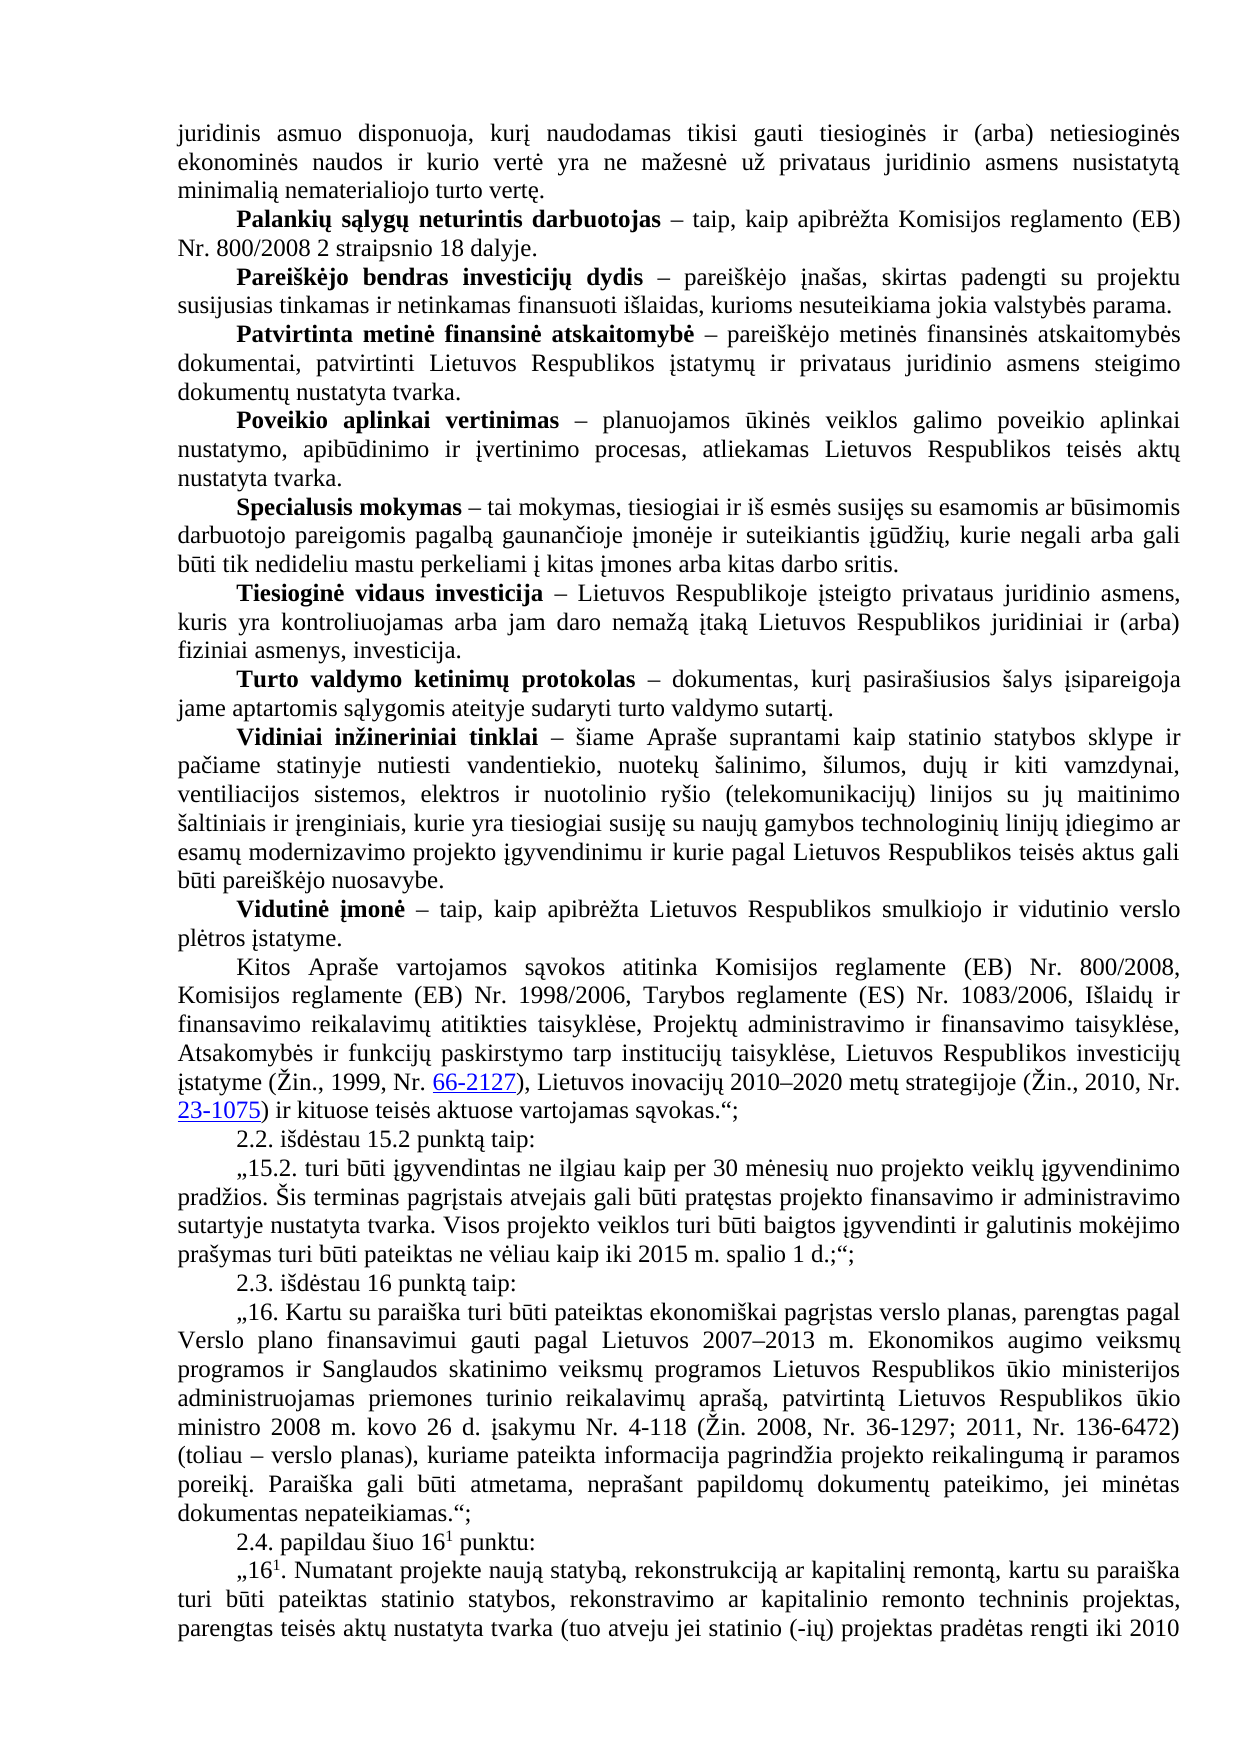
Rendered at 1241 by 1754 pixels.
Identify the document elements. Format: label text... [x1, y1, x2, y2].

text 2.3. išdėstau 16 punktą taip: [177, 1268, 1181, 1297]
text „161. Numatant projekte naują statybą, rekonstrukciją ar kapitalinį remontą, kartu su paraiška turi būti pateiktas statinio statybos, rekonstravimo ar kapitalinio remonto techninis projektas, parengtas teisės aktų nustatyta tvarka (tuo atveju jei statinio (-ių) projektas pradėtas rengti iki 2010 [177, 1556, 1181, 1642]
text Patvirtinta metinė finansinė atskaitomybė – pareiškėjo metinės finansinės atskaitomybės dokumentai, patvirtinti Lietuvos Respublikos įstatymų ir privataus juridinio asmens steigimo dokumentų nustatyta tvarka. [177, 319, 1181, 406]
text „15.2. turi būti įgyvendintas ne ilgiau kaip per 30 mėnesių nuo projekto veiklų įgyvendinimo pradžios. Šis terminas pagrįstais atvejais gali būti pratęstas projekto finansavimo ir administravimo sutartyje nustatyta tvarka. Visos projekto veiklos turi būti baigtos įgyvendinti ir galutinis mokėjimo prašymas turi būti pateiktas ne vėliau kaip iki 2015 m. spalio 1 d.;“; [177, 1153, 1181, 1268]
text „16. Kartu su paraiška turi būti pateiktas ekonomiškai pagrįstas verslo planas, parengtas pagal Verslo plano finansavimui gauti pagal Lietuvos 2007–2013 m. Ekonomikos augimo veiksmų programos ir Sanglaudos skatinimo veiksmų programos Lietuvos Respublikos ūkio ministerijos administruojamas priemones turinio reikalavimų aprašą, patvirtintą Lietuvos Respublikos ūkio ministro 2008 m. kovo 26 d. įsakymu Nr. 4-118 (Žin. 2008, Nr. 36-1297; 2011, Nr. 136-6472) (toliau – verslo planas), kuriame pateikta informacija pagrindžia projekto reikalingumą ir paramos poreikį. Paraiška gali būti atmetama, neprašant papildomų dokumentų pateikimo, jei minėtas dokumentas nepateikiamas.“; [177, 1297, 1181, 1527]
text 2.2. išdėstau 15.2 punktą taip: [177, 1124, 1181, 1153]
text Palankių sąlygų neturintis darbuotojas – taip, kaip apibrėžta Komisijos reglamento (EB) Nr. 800/2008 2 straipsnio 18 dalyje. [177, 204, 1181, 262]
text Vidutinė įmonė – taip, kaip apibrėžta Lietuvos Respublikos smulkiojo ir vidutinio verslo plėtros įstatyme. [177, 894, 1181, 952]
text Tiesioginė vidaus investicija – Lietuvos Respublikoje įsteigto privataus juridinio asmens, kuris yra kontroliuojamas arba jam daro nemažą įtaką Lietuvos Respublikos juridiniai ir (arba) fiziniai asmenys, investicija. [177, 578, 1181, 664]
text Poveikio aplinkai vertinimas – planuojamos ūkinės veiklos galimo poveikio aplinkai nustatymo, apibūdinimo ir įvertinimo procesas, atliekamas Lietuvos Respublikos teisės aktų nustatyta tvarka. [177, 406, 1181, 492]
text Kitos Apraše vartojamos sąvokos atitinka Komisijos reglamente (EB) Nr. 800/2008, Komisijos reglamente (EB) Nr. 1998/2006, Tarybos reglamente (ES) Nr. 1083/2006, Išlaidų ir finansavimo reikalavimų atitikties taisyklėse, Projektų administravimo ir finansavimo taisyklėse, Atsakomybės ir funkcijų paskirstymo tarp institucijų taisyklėse, Lietuvos Respublikos investicijų įstatyme (Žin., 1999, Nr. 66-2127), Lietuvos inovacijų 2010–2020 metų strategijoje (Žin., 2010, Nr. 23-1075) ir kituose teisės aktuose vartojamas sąvokas.“; [177, 952, 1181, 1124]
text 2.4. papildau šiuo 161 punktu: [177, 1527, 1181, 1556]
text Turto valdymo ketinimų protokolas – dokumentas, kurį pasirašiusios šalys įsipareigoja jame aptartomis sąlygomis ateityje sudaryti turto valdymo sutartį. [177, 664, 1181, 722]
text juridinis asmuo disponuoja, kurį naudodamas tikisi gauti tiesioginės ir (arba) netiesioginės ekonominės naudos ir kurio vertė yra ne mažesnė už privataus juridinio asmens nusistatytą minimalią nematerialiojo turto vertę. [177, 118, 1181, 204]
text Specialusis mokymas – tai mokymas, tiesiogiai ir iš esmės susijęs su esamomis ar būsimomis darbuotojo pareigomis pagalbą gaunančioje įmonėje ir suteikiantis įgūdžių, kurie negali arba gali būti tik nedideliu mastu perkeliami į kitas įmones arba kitas darbo sritis. [177, 492, 1181, 578]
text Vidiniai inžineriniai tinklai – šiame Apraše suprantami kaip statinio statybos sklype ir pačiame statinyje nutiesti vandentiekio, nuotekų šalinimo, šilumos, dujų ir kiti vamzdynai, ventiliacijos sistemos, elektros ir nuotolinio ryšio (telekomunikacijų) linijos su jų maitinimo šaltiniais ir įrenginiais, kurie yra tiesiogiai susiję su naujų gamybos technologinių linijų įdiegimo ar esamų modernizavimo projekto įgyvendinimu ir kurie pagal Lietuvos Respublikos teisės aktus gali būti pareiškėjo nuosavybe. [177, 722, 1181, 894]
text Pareiškėjo bendras investicijų dydis – pareiškėjo įnašas, skirtas padengti su projektu susijusias tinkamas ir netinkamas finansuoti išlaidas, kurioms nesuteikiama jokia valstybės parama. [177, 262, 1181, 319]
